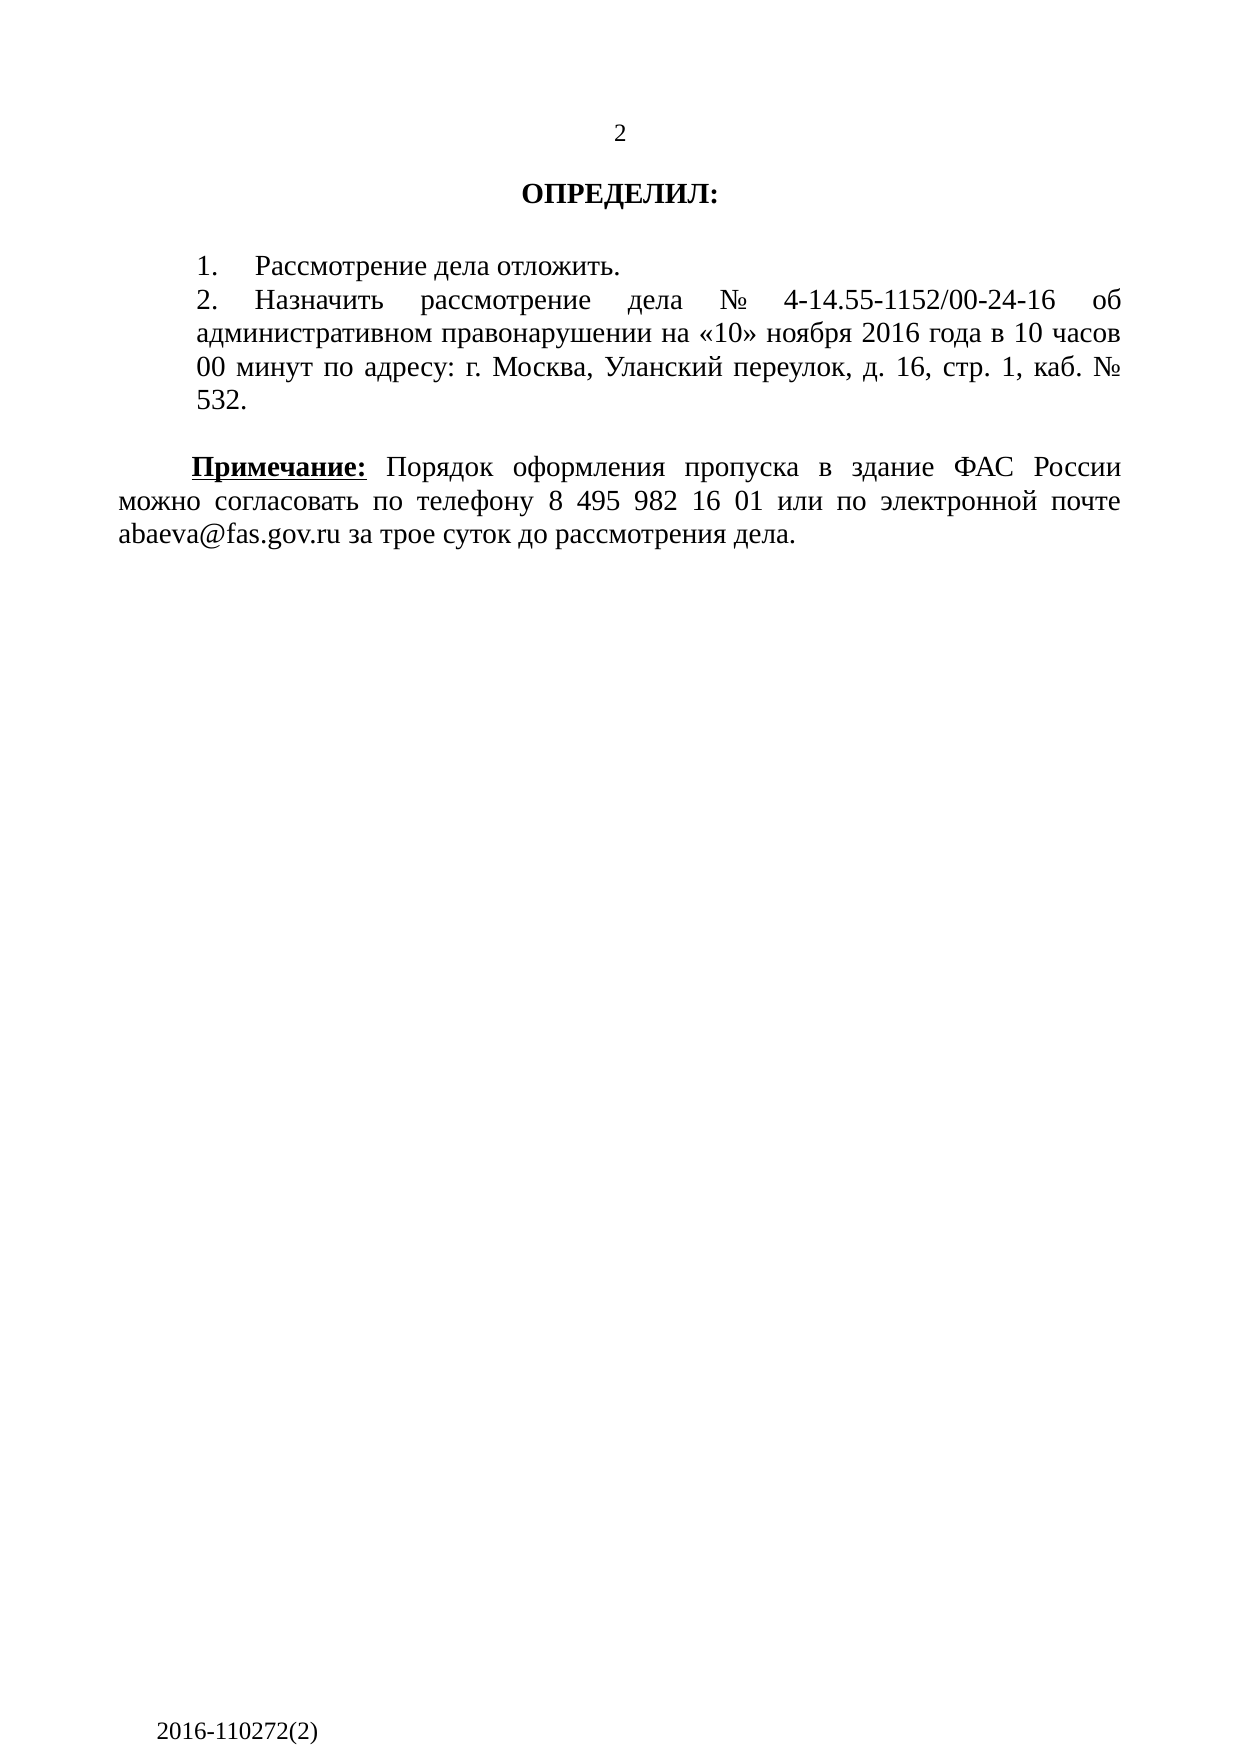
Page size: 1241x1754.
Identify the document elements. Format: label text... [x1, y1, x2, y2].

list 1. Рассмотрение дела отложить. [196, 243, 1122, 282]
text 2. Назначить рассмотрение дела № 4-14.55-1152/00-24-16 об административном правонарушении на «10» ноября 2016 года в 10 часов 00 минут по адресу: г. Москва, Уланский переулок, д. 16, стр. 1, каб. № 532. [196, 282, 1122, 416]
text Примечание: Порядок оформления пропуска в здание ФАС России можно согласовать по телефону 8 495 982 16 01 или по электронной почте abaeva@fas.gov.ru за трое суток до рассмотрения дела. [118, 449, 1122, 550]
text ОПРЕДЕЛИЛ: [118, 176, 1122, 210]
